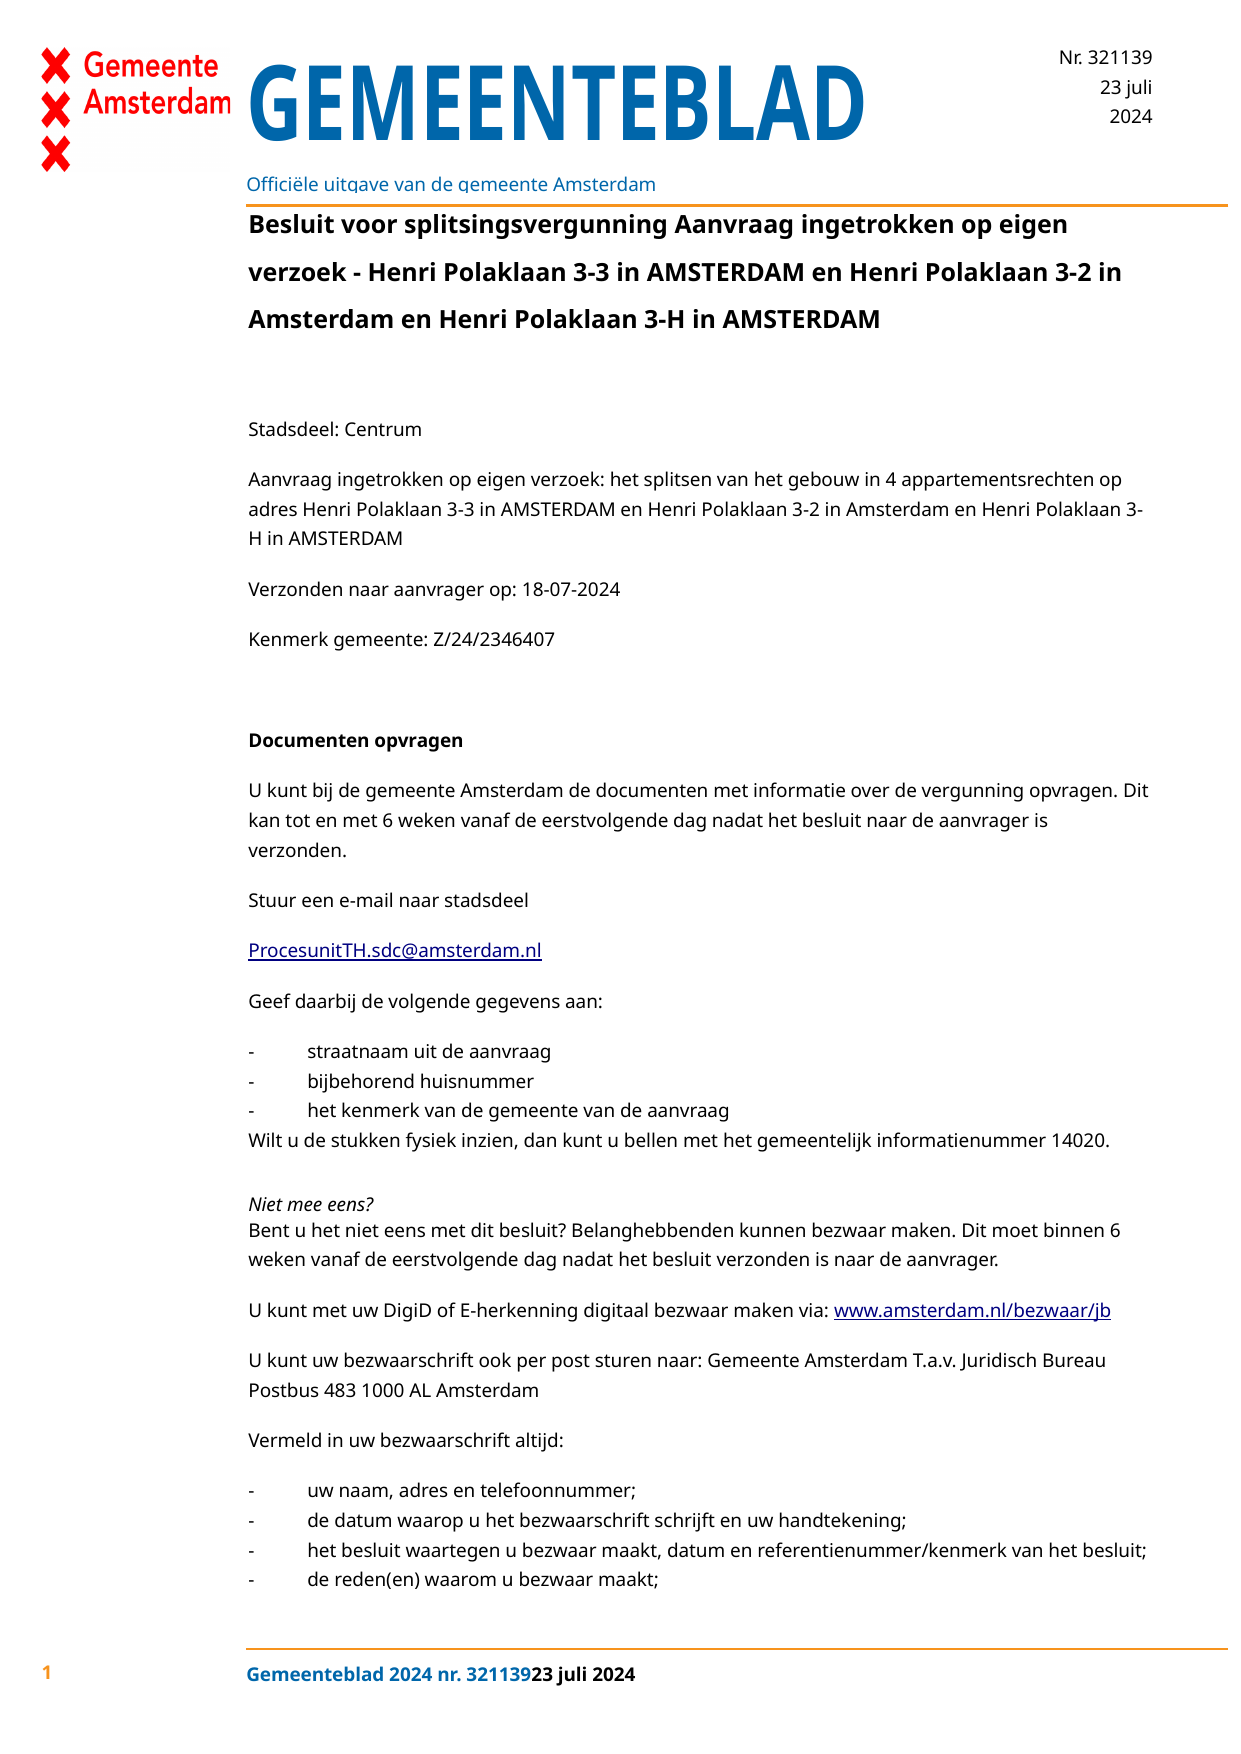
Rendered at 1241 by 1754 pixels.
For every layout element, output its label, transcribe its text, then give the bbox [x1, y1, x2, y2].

text Documenten opvragen [248, 727, 1152, 753]
list het kenmerk van de gemeente van de aanvraag [248, 1098, 1152, 1123]
text Aanvraag ingetrokken op eigen verzoek: het splitsen van het gebouw in 4 appartementsrechten op adres Henri Polaklaan 3-3 in AMSTERDAM en Henri Polaklaan 3-2 in Amsterdam en Henri Polaklaan 3-H in AMSTERDAM [248, 466, 1152, 551]
text Bent u het niet eens met dit besluit? Belanghebbenden kunnen bezwaar maken. Dit moet binnen 6 weken vanaf de eerstvolgende dag nadat het besluit verzonden is naar de aanvrager. [248, 1217, 1152, 1272]
text Verzonden naar aanvrager op: 18-07-2024 [248, 576, 1152, 602]
text Vermeld in uw bezwaarschrift altijd: [248, 1427, 1152, 1453]
text Geef daarbij de volgende gegevens aan: [248, 988, 1152, 1014]
text Wilt u de stukken fysiek inzien, dan kunt u bellen met het gemeentelijk informatienummer 14020. [248, 1127, 1152, 1153]
text Niet mee eens? [248, 1191, 1152, 1217]
list de datum waarop u het bezwaarschrift schrijft en uw handtekening; [248, 1507, 1152, 1533]
text ProcesunitTH.sdc@amsterdam.nl [248, 938, 1152, 963]
list het besluit waartegen u bezwaar maakt, datum en referentienummer/kenmerk van het besluit; [248, 1537, 1152, 1563]
text Stuur een e-mail naar stadsdeel [248, 887, 1152, 913]
list bijbehorend huisnummer [248, 1068, 1152, 1094]
list uw naam, adres en telefoonnummer; [248, 1478, 1152, 1503]
list straatnaam uit de aanvraag [248, 1038, 1152, 1064]
text Kenmerk gemeente: Z/24/2346407 [248, 626, 1152, 652]
text Stadsdeel: Centrum [248, 416, 1152, 442]
text Besluit voor splitsingsvergunning Aanvraag ingetrokken op eigen verzoek - Henri Polaklaan 3-3 in AMSTERDAM en Henri Polaklaan 3-2 in Amsterdam en Henri Polaklaan 3-H in AMSTERDAM [248, 207, 1152, 336]
text U kunt met uw DigiD of E-herkenning digitaal bezwaar maken via: www.amsterdam.nl/bezwaar/jb [248, 1297, 1152, 1323]
text U kunt uw bezwaarschrift ook per post sturen naar: Gemeente Amsterdam T.a.v. Juridisch Bureau Postbus 483 1000 AL Amsterdam [248, 1347, 1152, 1403]
list de reden(en) waarom u bezwaar maakt; [248, 1566, 1152, 1592]
picture [41, 47, 231, 172]
text U kunt bij de gemeente Amsterdam de documenten met informatie over de vergunning opvragen. Dit kan tot en met 6 weken vanaf de eerstvolgende dag nadat het besluit naar de aanvrager is verzonden. [248, 778, 1152, 862]
